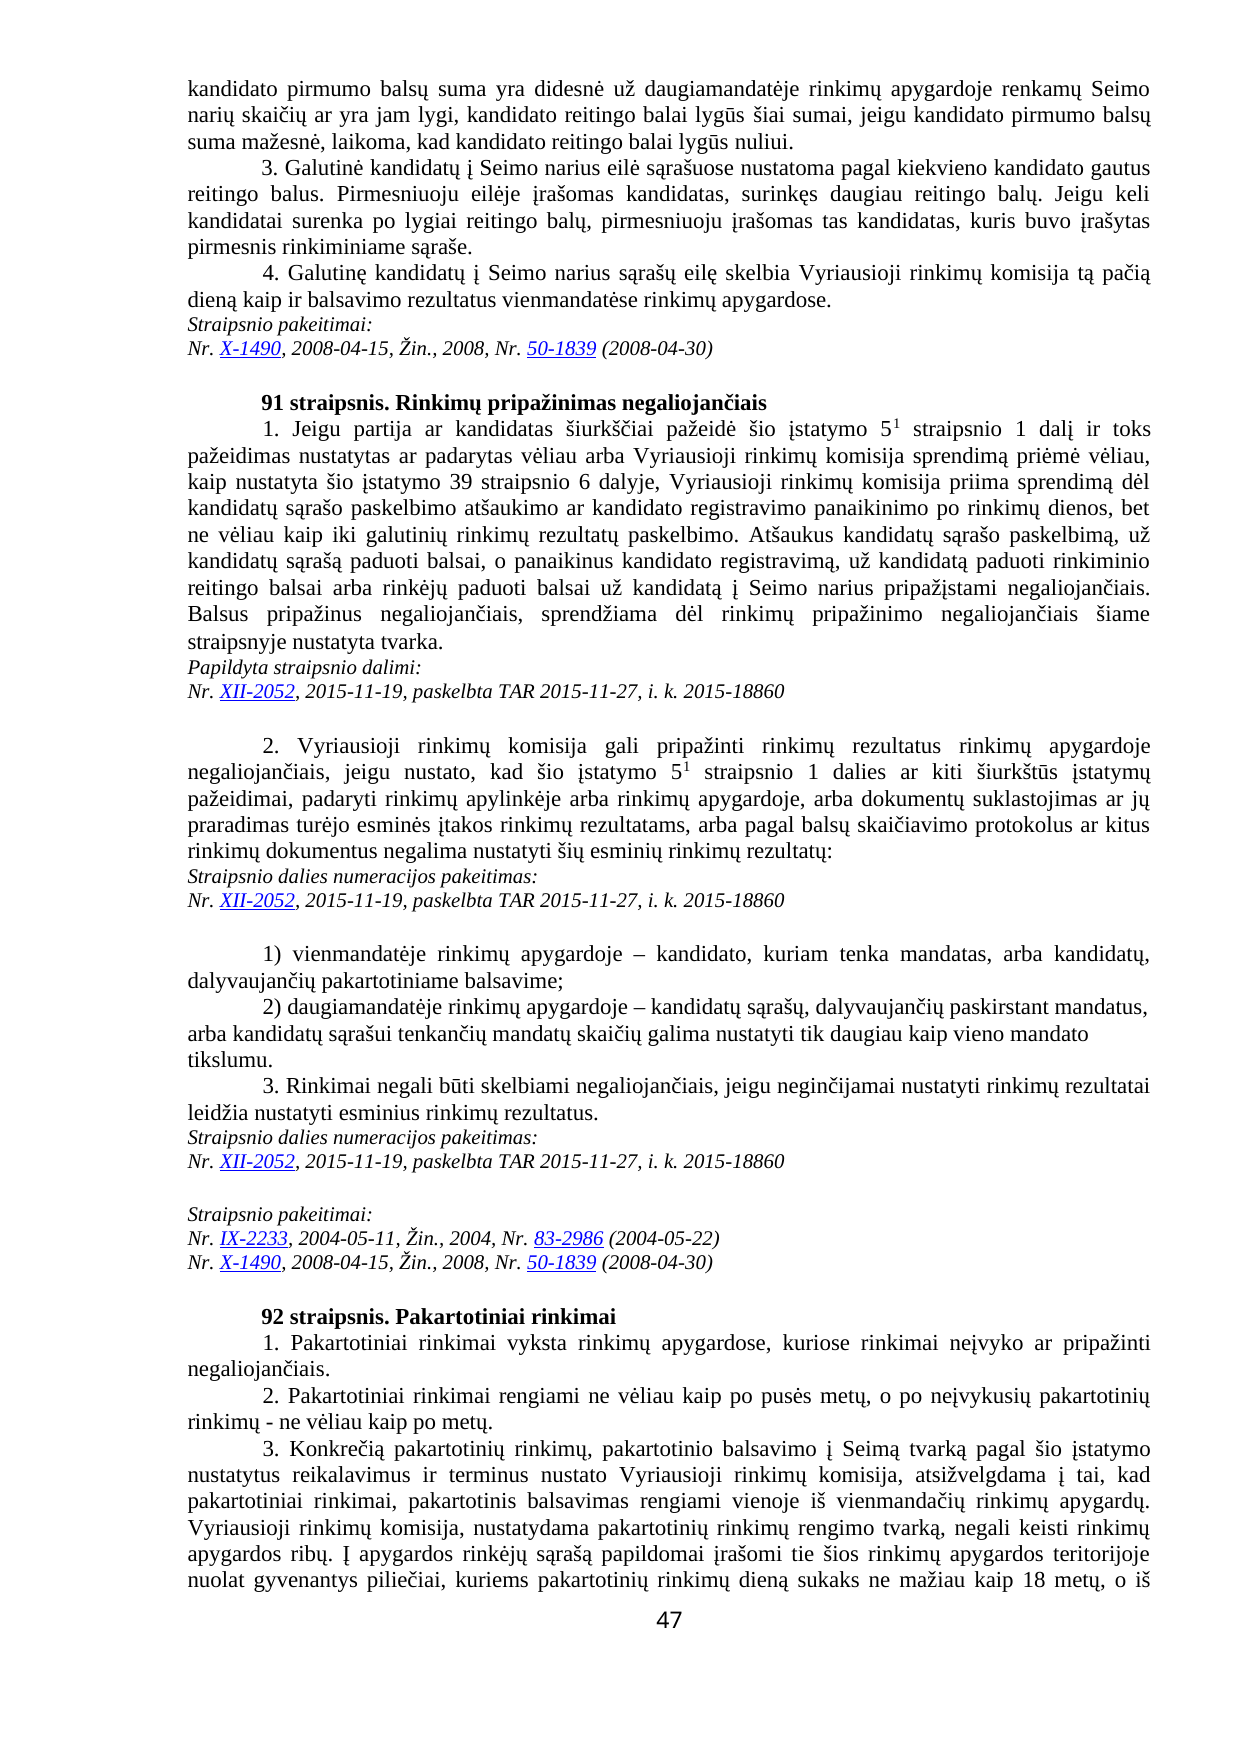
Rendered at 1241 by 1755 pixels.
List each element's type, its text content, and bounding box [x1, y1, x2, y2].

text Nr. IX-2233, 2004-05-11, Žin., 2004, Nr. 83-2986 (2004-05-22) [187, 1226, 1152, 1250]
text 91 straipsnis. Rinkimų pripažinimas negaliojančiais [187, 389, 1152, 415]
text kandidato pirmumo balsų suma yra didesnė už daugiamandatėje rinkimų apygardoje renkamų Seimo narių skaičių ar yra jam lygi, kandidato reitingo balai lygūs šiai sumai, jeigu kandidato pirmumo balsų suma mažesnė, laikoma, kad kandidato reitingo balai lygūs nuliui. [187, 75, 1152, 154]
text 92 straipsnis. Pakartotiniai rinkimai [187, 1303, 1152, 1329]
text Nr. XII-2052, 2015-11-19, paskelbta TAR 2015-11-27, i. k. 2015-18860 [187, 888, 1152, 912]
text Nr. X-1490, 2008-04-15, Žin., 2008, Nr. 50-1839 (2008-04-30) [187, 336, 1152, 360]
text 1) vienmandatėje rinkimų apygardoje – kandidato, kuriam tenka mandatas, arba kandidatų, dalyvaujančių pakartotiniame balsavime; [187, 941, 1152, 993]
text Straipsnio dalies numeracijos pakeitimas: [187, 1125, 1152, 1149]
text 2. Pakartotiniai rinkimai rengiami ne vėliau kaip po pusės metų, o po neįvykusių pakartotinių rinkimų - ne vėliau kaip po metų. [187, 1382, 1152, 1434]
text Papildyta straipsnio dalimi: [187, 655, 1152, 679]
text 4. Galutinę kandidatų į Seimo narius sąrašų eilę skelbia Vyriausioji rinkimų komisija tą pačią dieną kaip ir balsavimo rezultatus vienmandatėse rinkimų apygardose. [187, 259, 1152, 312]
text 2. Vyriausioji rinkimų komisija gali pripažinti rinkimų rezultatus rinkimų apygardoje negaliojančiais, jeigu nustato, kad šio įstatymo 51 straipsnio 1 dalies ar kiti šiurkštūs įstatymų pažeidimai, padaryti rinkimų apylinkėje arba rinkimų apygardoje, arba dokumentų suklastojimas ar jų praradimas turėjo esminės įtakos rinkimų rezultatams, arba pagal balsų skaičiavimo protokolus ar kitus rinkimų dokumentus negalima nustatyti šių esminių rinkimų rezultatų: [187, 732, 1152, 864]
text 2) daugiamandatėje rinkimų apygardoje – kandidatų sąrašų, dalyvaujančių paskirstant mandatus, arba kandidatų sąrašui tenkančių mandatų skaičių galima nustatyti tik daugiau kaip vieno mandato tikslumu. [187, 993, 1152, 1072]
text Nr. X-1490, 2008-04-15, Žin., 2008, Nr. 50-1839 (2008-04-30) [187, 1250, 1152, 1274]
text Straipsnio dalies numeracijos pakeitimas: [187, 864, 1152, 888]
text 3. Konkrečią pakartotinių rinkimų, pakartotinio balsavimo į Seimą tvarką pagal šio įstatymo nustatytus reikalavimus ir terminus nustato Vyriausioji rinkimų komisija, atsižvelgdama į tai, kad pakartotiniai rinkimai, pakartotinis balsavimas rengiami vienoje iš vienmandačių rinkimų apygardų. Vyriausioji rinkimų komisija, nustatydama pakartotinių rinkimų rengimo tvarką, negali keisti rinkimų apygardos ribų. Į apygardos rinkėjų sąrašą papildomai įrašomi tie šios rinkimų apygardos teritorijoje nuolat gyvenantys piliečiai, kuriems pakartotinių rinkimų dieną sukaks ne mažiau kaip 18 metų, o iš [187, 1434, 1152, 1593]
text Straipsnio pakeitimai: [187, 312, 1152, 336]
text 3. Rinkimai negali būti skelbiami negaliojančiais, jeigu neginčijamai nustatyti rinkimų rezultatai leidžia nustatyti esminius rinkimų rezultatus. [187, 1072, 1152, 1125]
text Nr. XII-2052, 2015-11-19, paskelbta TAR 2015-11-27, i. k. 2015-18860 [187, 679, 1152, 703]
text 1. Jeigu partija ar kandidatas šiurkščiai pažeidė šio įstatymo 51 straipsnio 1 dalį ir toks pažeidimas nustatytas ar padarytas vėliau arba Vyriausioji rinkimų komisija sprendimą priėmė vėliau, kaip nustatyta šio įstatymo 39 straipsnio 6 dalyje, Vyriausioji rinkimų komisija priima sprendimą dėl kandidatų sąrašo paskelbimo atšaukimo ar kandidato registravimo panaikinimo po rinkimų dienos, bet ne vėliau kaip iki galutinių rinkimų rezultatų paskelbimo. Atšaukus kandidatų sąrašo paskelbimą, už kandidatų sąrašą paduoti balsai, o panaikinus kandidato registravimą, už kandidatą paduoti rinkiminio reitingo balsai arba rinkėjų paduoti balsai už kandidatą į Seimo narius pripažįstami negaliojančiais. Balsus pripažinus negaliojančiais, sprendžiama dėl rinkimų pripažinimo negaliojančiais šiame straipsnyje nustatyta tvarka. [187, 415, 1152, 655]
text Nr. XII-2052, 2015-11-19, paskelbta TAR 2015-11-27, i. k. 2015-18860 [187, 1149, 1152, 1173]
text 3. Galutinė kandidatų į Seimo narius eilė sąrašuose nustatoma pagal kiekvieno kandidato gautus reitingo balus. Pirmesniuoju eilėje įrašomas kandidatas, surinkęs daugiau reitingo balų. Jeigu keli kandidatai surenka po lygiai reitingo balų, pirmesniuoju įrašomas tas kandidatas, kuris buvo įrašytas pirmesnis rinkiminiame sąraše. [187, 154, 1152, 259]
text Straipsnio pakeitimai: [187, 1202, 1152, 1226]
text 1. Pakartotiniai rinkimai vyksta rinkimų apygardose, kuriose rinkimai neįvyko ar pripažinti negaliojančiais. [187, 1329, 1152, 1382]
